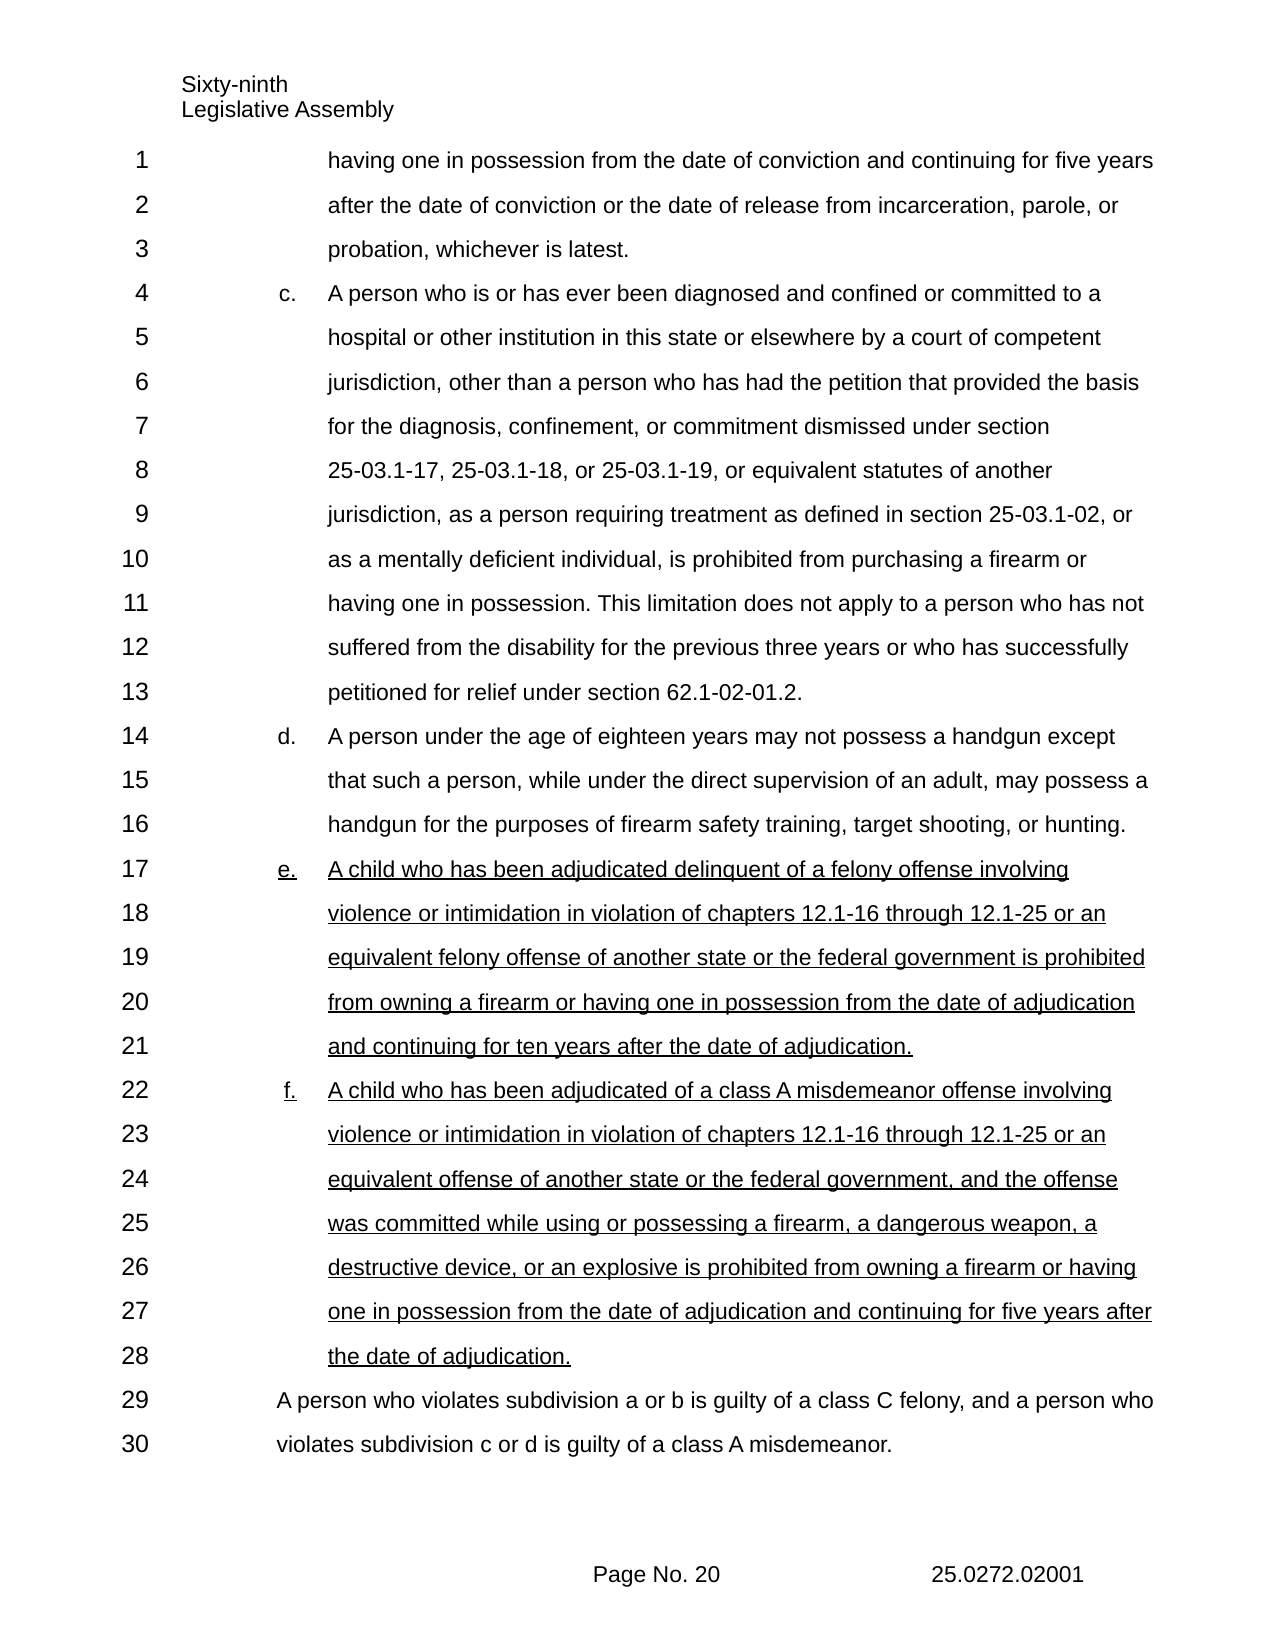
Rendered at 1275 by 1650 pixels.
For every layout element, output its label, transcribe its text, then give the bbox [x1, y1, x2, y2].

text A person who violates subdivision a or b is guilty of a class C felony, and a person who violates subdivision c or d is guilty of a class A misdemeanor. [276, 1373, 1154, 1461]
text d. A person under the age of eighteen years may not possess a handgun except that such a person, while under the direct supervision of an adult, may possess a handgun for the purposes of firearm safety training, target shooting, or hunting. [181, 709, 1154, 842]
text c. A person who is or has ever been diagnosed and confined or committed to a hospital or other institution in this state or elsewhere by a court of competent jurisdiction, other than a person who has had the petition that provided the basis for the diagnosis, confinement, or commitment dismissed under section 25‑03.1‑17, 25‑03.1‑18, or 25‑03.1‑19, or equivalent statutes of another jurisdiction, as a person requiring treatment as defined in section 25‑03.1‑02, or as a mentally deficient individual, is prohibited from purchasing a firearm or having one in possession. This limitation does not apply to a person who has not suffered from the disability for the previous three years or who has successfully petitioned for relief under section 62.1‑02‑01.2. [181, 266, 1154, 709]
text having one in possession from the date of conviction and continuing for five years after the date of conviction or the date of release from incarceration, parole, or probation, whichever is latest. [181, 133, 1154, 266]
text e. A child who has been adjudicated delinquent of a felony offense involving violence or intimidation in violation of chapters 12.1‑16 through 12.1‑25 or an equivalent felony offense of another state or the federal government is prohibited from owning a firearm or having one in possession from the date of adjudication and continuing for ten years after the date of adjudication. [181, 842, 1154, 1063]
text f. A child who has been adjudicated of a class A misdemeanor offense involving violence or intimidation in violation of chapters 12.1‑16 through 12.1‑25 or an equivalent offense of another state or the federal government, and the offense was committed while using or possessing a firearm, a dangerous weapon, a destructive device, or an explosive is prohibited from owning a firearm or having one in possession from the date of adjudication and continuing for five years after the date of adjudication. [181, 1063, 1154, 1373]
